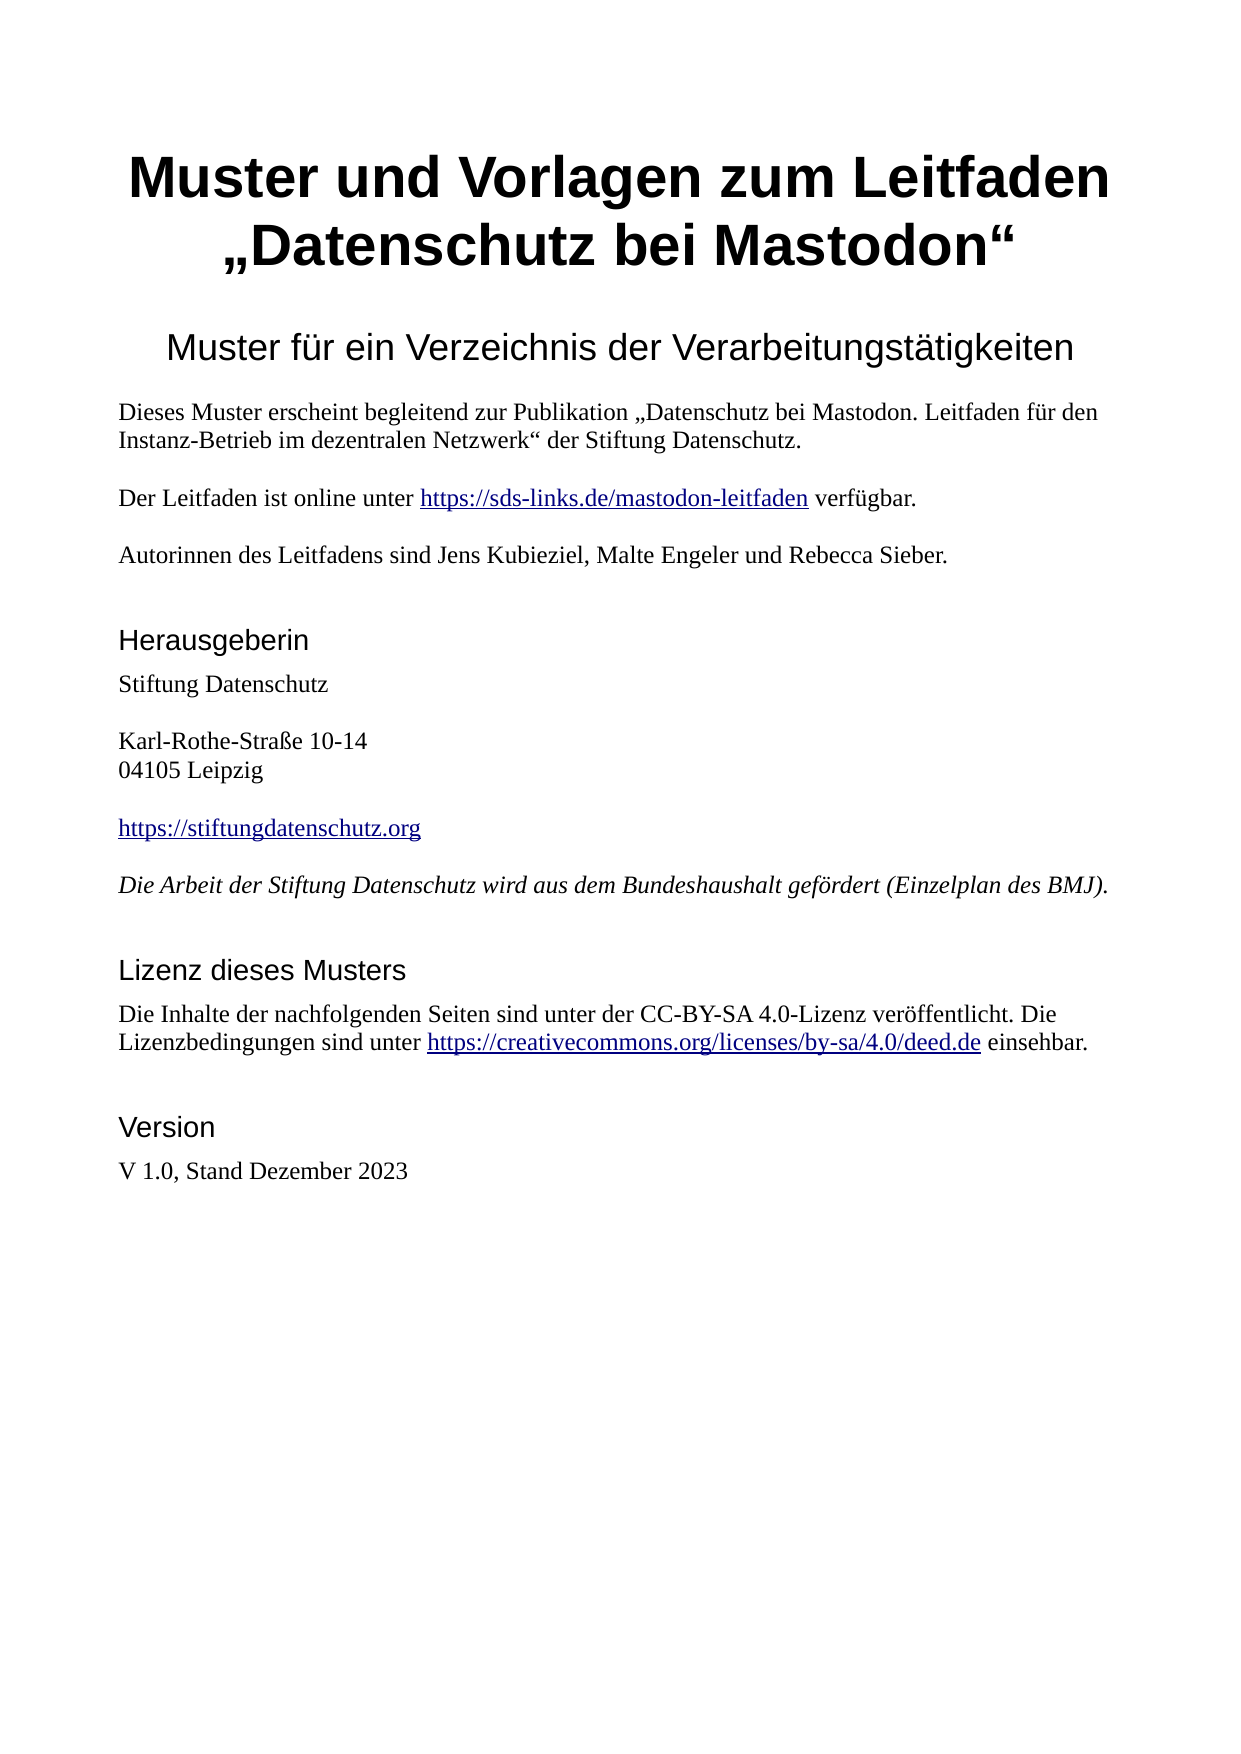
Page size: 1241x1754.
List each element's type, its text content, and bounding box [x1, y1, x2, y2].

text Karl-Rothe-Straße 10-14 [118, 726, 1122, 755]
text 04105 Leipzig [118, 755, 1122, 784]
text https://stiftungdatenschutz.org [118, 813, 1122, 841]
title Muster und Vorlagen zum Leitfaden „Datenschutz bei Mastodon“ [118, 143, 1122, 277]
text Stiftung Datenschutz [118, 669, 1122, 698]
text Dieses Muster erscheint begleitend zur Publikation „Datenschutz bei Mastodon. Leitfaden für den Instanz-Betrieb im dezentralen Netzwerk“ der Stiftung Datenschutz. [118, 397, 1122, 454]
subtitle Version [118, 1110, 1122, 1143]
text Der Leitfaden ist online unter https://sds-links.de/mastodon-leitfaden verfügbar. [118, 483, 1122, 512]
text Autorinnen des Leitfadens sind Jens Kubieziel, Malte Engeler und Rebecca Sieber. [118, 540, 1122, 569]
subtitle Lizenz dieses Musters [118, 953, 1122, 986]
text V 1.0, Stand Dezember 2023 [118, 1156, 1122, 1185]
subtitle Herausgeberin [118, 623, 1122, 656]
text Die Inhalte der nachfolgenden Seiten sind unter der CC-BY-SA 4.0-Lizenz veröffentlicht. Die Lizenzbedingungen sind unter https://creativecommons.org/licenses/by-sa/4.0/deed.de einsehbar. [118, 999, 1122, 1056]
text Die Arbeit der Stiftung Datenschutz wird aus dem Bundeshaushalt gefördert (Einzelplan des BMJ). [118, 870, 1122, 899]
subtitle Muster für ein Verzeichnis der Verarbeitungstätigkeiten [118, 325, 1122, 368]
